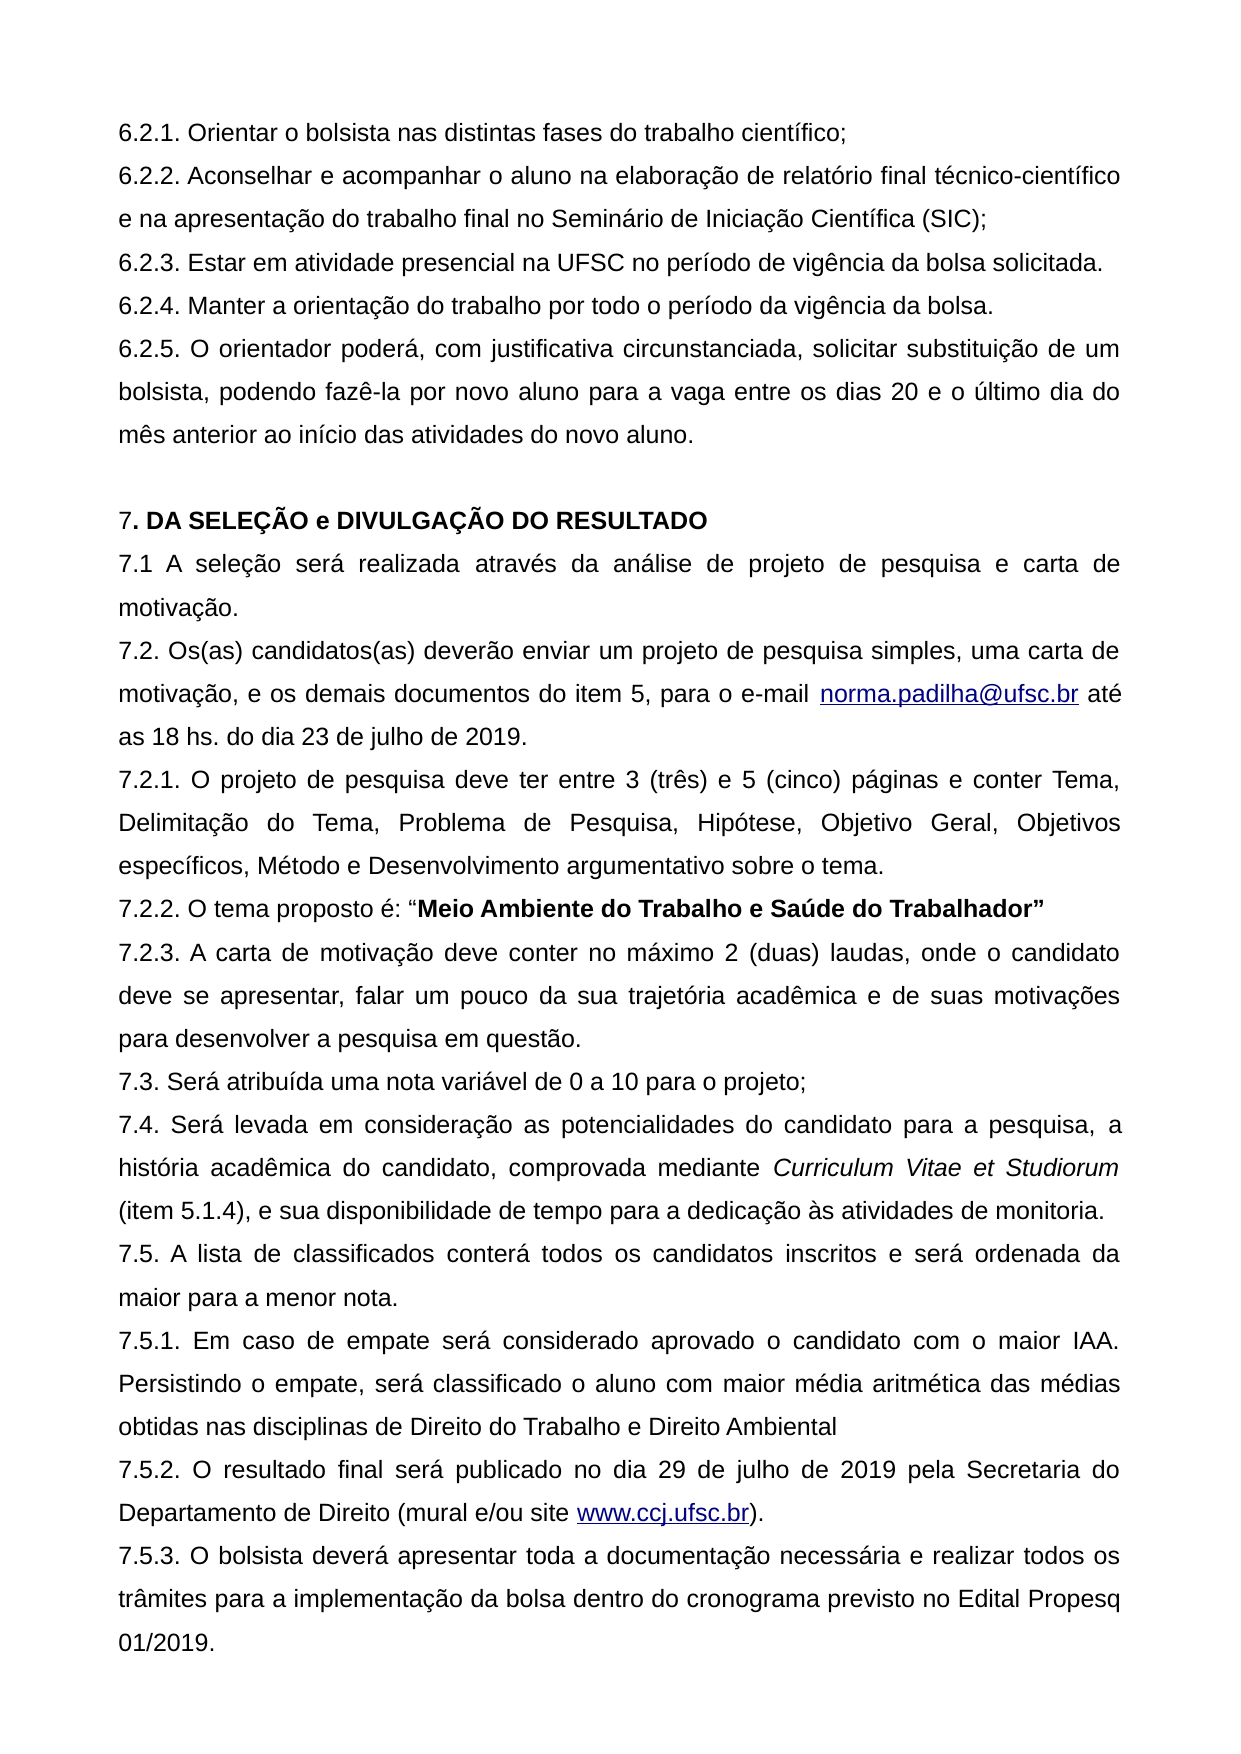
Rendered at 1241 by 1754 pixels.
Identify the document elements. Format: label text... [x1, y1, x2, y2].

text 6.2.5. O orientador poderá, com justificativa circunstanciada, solicitar substituição de um bolsista, podendo fazê-la por novo aluno para a vaga entre os dias 20 e o último dia do mês anterior ao início das atividades do novo aluno. [118, 334, 1122, 449]
text 7.5. A lista de classificados conterá todos os candidatos inscritos e será ordenada da maior para a menor nota. [118, 1239, 1122, 1311]
text 7.2.2. O tema proposto é: “Meio Ambiente do Trabalho e Saúde do Trabalhador” [118, 894, 1122, 923]
text 7.3. Será atribuída uma nota variável de 0 a 10 para o projeto; [118, 1067, 1122, 1096]
text 7. DA SELEÇÃO e DIVULGAÇÃO DO RESULTADO [118, 506, 1122, 535]
text 7.1 A seleção será realizada através da análise de projeto de pesquisa e carta de motivação. [118, 549, 1122, 621]
text 7.5.1. Em caso de empate será considerado aprovado o candidato com o maior IAA. Persistindo o empate, será classificado o aluno com maior média aritmética das médias obtidas nas disciplinas de Direito do Trabalho e Direito Ambiental [118, 1326, 1122, 1441]
text 6.2.2. Aconselhar e acompanhar o aluno na elaboração de relatório final técnico-científico e na apresentação do trabalho final no Seminário de Iniciação Científica (SIC); [118, 161, 1122, 233]
text 7.4. Será levada em consideração as potencialidades do candidato para a pesquisa, a história acadêmica do candidato, comprovada mediante Curriculum Vitae et Studiorum (item 5.1.4), e sua disponibilidade de tempo para a dedicação às atividades de monitoria. [118, 1110, 1122, 1225]
text 6.2.4. Manter a orientação do trabalho por todo o período da vigência da bolsa. [118, 291, 1122, 319]
text 7.2.1. O projeto de pesquisa deve ter entre 3 (três) e 5 (cinco) páginas e conter Tema, Delimitação do Tema, Problema de Pesquisa, Hipótese, Objetivo Geral, Objetivos específicos, Método e Desenvolvimento argumentativo sobre o tema. [118, 765, 1122, 880]
text 6.2.3. Estar em atividade presencial na UFSC no período de vigência da bolsa solicitada. [118, 247, 1122, 276]
text 7.5.2. O resultado final será publicado no dia 29 de julho de 2019 pela Secretaria do Departamento de Direito (mural e/ou site www.ccj.ufsc.br). [118, 1455, 1122, 1527]
text 7.2.3. A carta de motivação deve conter no máximo 2 (duas) laudas, onde o candidato deve se apresentar, falar um pouco da sua trajetória acadêmica e de suas motivações para desenvolver a pesquisa em questão. [118, 937, 1122, 1052]
text 7.5.3. O bolsista deverá apresentar toda a documentação necessária e realizar todos os trâmites para a implementação da bolsa dentro do cronograma previsto no Edital Propesq 01/2019. [118, 1541, 1122, 1656]
text 6.2.1. Orientar o bolsista nas distintas fases do trabalho científico; [118, 118, 1122, 147]
text 7.2. Os(as) candidatos(as) deverão enviar um projeto de pesquisa simples, uma carta de motivação, e os demais documentos do item 5, para o e-mail norma.padilha@ufsc.br até as 18 hs. do dia 23 de julho de 2019. [118, 636, 1122, 751]
